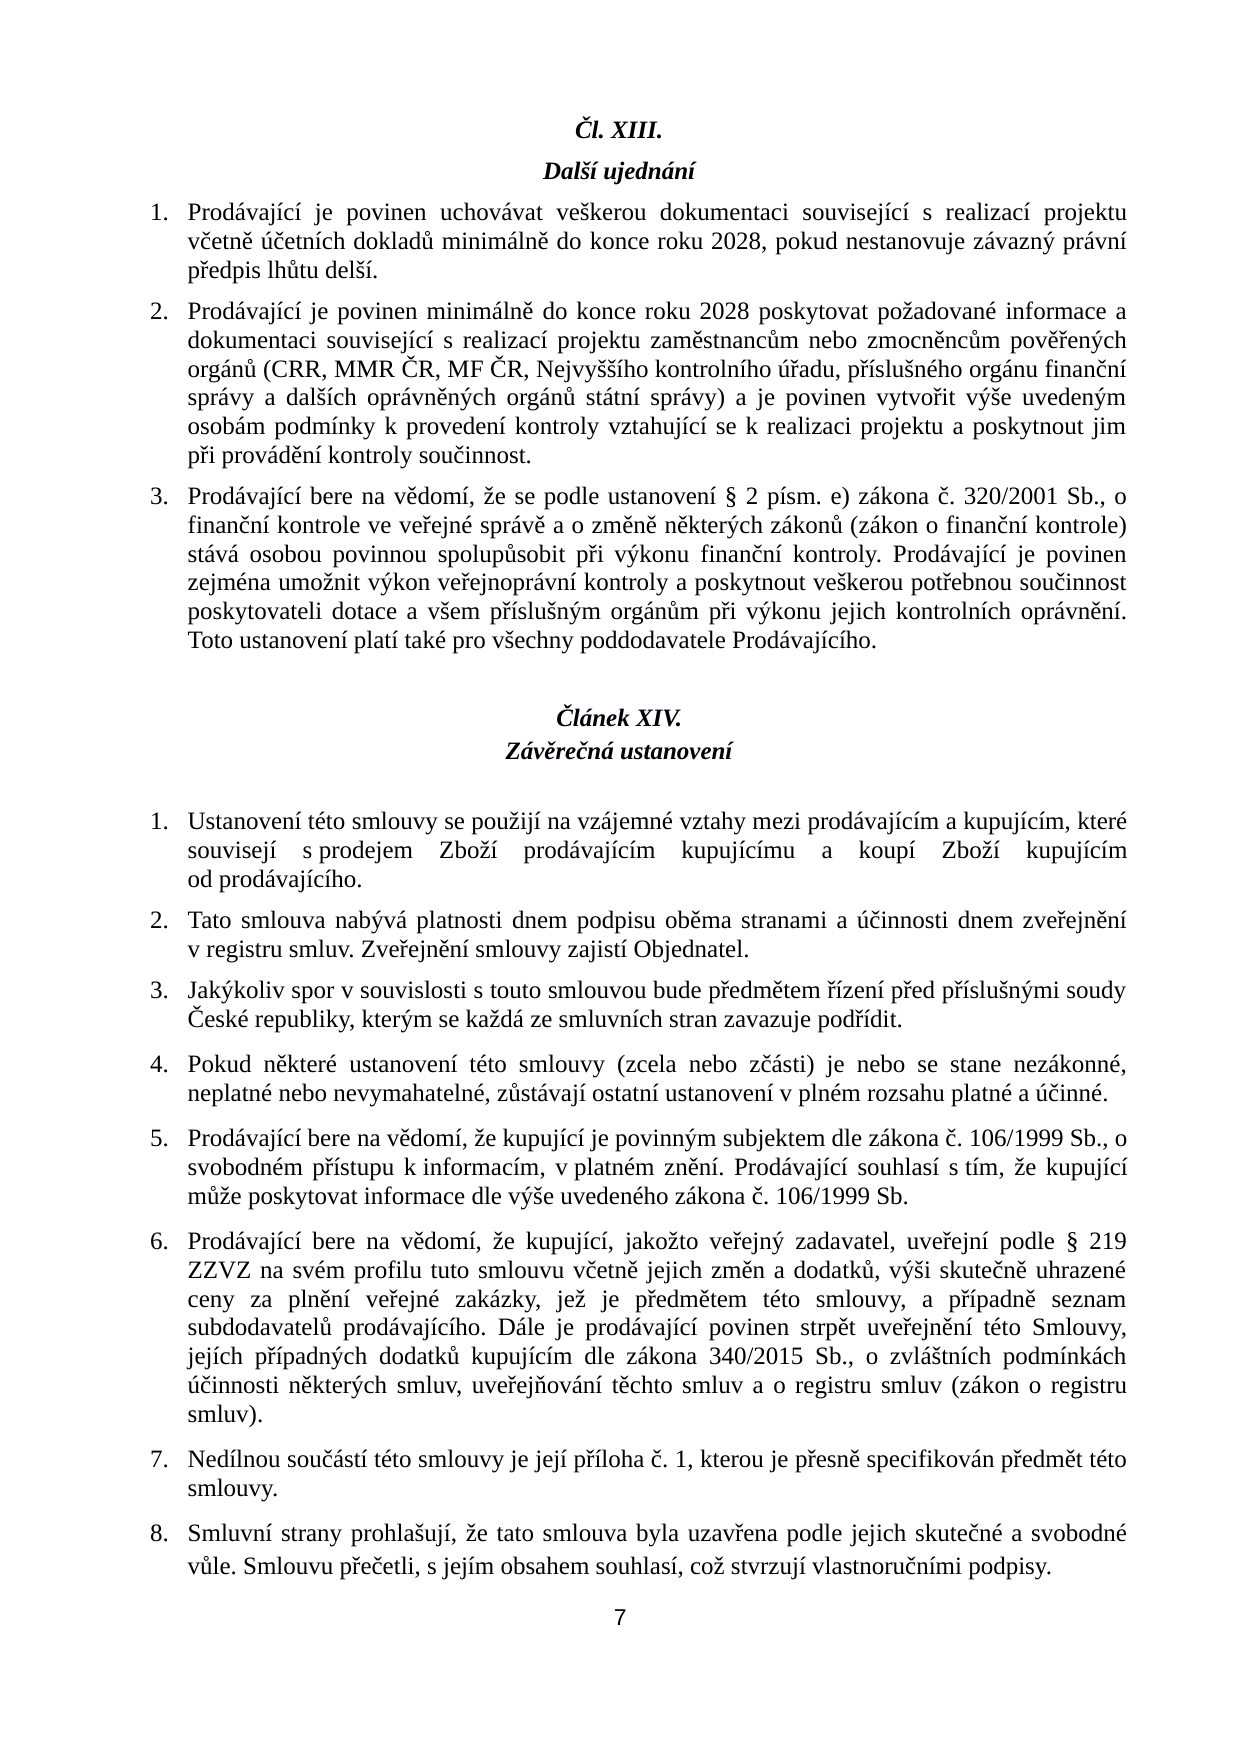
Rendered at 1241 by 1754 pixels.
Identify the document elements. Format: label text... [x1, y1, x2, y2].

list Prodávající je povinen minimálně do konce roku 2028 poskytovat požadované informace a dokumentaci související s realizací projektu zaměstnancům nebo zmocněncům pověřených orgánů (CRR, MMR ČR, MF ČR, Nejvyššího kontrolního úřadu, příslušného orgánu finanční správy a dalších oprávněných orgánů státní správy) a je povinen vytvořit výše uvedeným osobám podmínky k provedení kontroly vztahující se k realizaci projektu a poskytnout jim při provádění kontroly součinnost. [150, 296, 1128, 469]
list Pokud některé ustanovení této smlouvy (zcela nebo zčásti) je nebo se stane nezákonné, neplatné nebo nevymahatelné, zůstávají ostatní ustanovení v plném rozsahu platné a účinné. [150, 1049, 1128, 1107]
list Ustanovení této smlouvy se použijí na vzájemné vztahy mezi prodávajícím a kupujícím, které souvisejí s prodejem Zboží prodávajícím kupujícímu a koupí Zboží kupujícím od prodávajícího. [150, 806, 1128, 892]
text Čl. XIII. [112, 115, 1128, 144]
subtitle Článek XIV. [112, 703, 1128, 732]
list Smluvní strany prohlašují, že tato smlouva byla uzavřena podle jejich skutečné a svobodné vůle. Smlouvu přečetli, s jejím obsahem souhlasí, což stvrzují vlastnoručními podpisy. [150, 1518, 1128, 1580]
list Jakýkoliv spor v souvislosti s touto smlouvou bude předmětem řízení před příslušnými soudy České republiky, kterým se každá ze smluvních stran zavazuje podřídit. [150, 975, 1128, 1032]
subtitle Závěrečná ustanovení [112, 736, 1128, 765]
list Prodávající je povinen uchovávat veškerou dokumentaci související s realizací projektu včetně účetních dokladů minimálně do konce roku 2028, pokud nestanovuje závazný právní předpis lhůtu delší. [150, 197, 1128, 284]
list Prodávající bere na vědomí, že kupující, jakožto veřejný zadavatel, uveřejní podle § 219 ZZVZ na svém profilu tuto smlouvu včetně jejich změn a dodatků, výši skutečně uhrazené ceny za plnění veřejné zakázky, jež je předmětem této smlouvy, a případně seznam subdodavatelů prodávajícího. Dále je prodávající povinen strpět uveřejnění této Smlouvy, jejích případných dodatků kupujícím dle zákona 340/2015 Sb., o zvláštních podmínkách účinnosti některých smluv, uveřejňování těchto smluv a o registru smluv (zákon o registru smluv). [150, 1226, 1128, 1427]
list Tato smlouva nabývá platnosti dnem podpisu oběma stranami a účinnosti dnem zveřejnění v registru smluv. Zveřejnění smlouvy zajistí Objednatel. [150, 905, 1128, 962]
list Nedílnou součástí této smlouvy je její příloha č. 1, kterou je přesně specifikován předmět této smlouvy. [150, 1444, 1128, 1502]
list Prodávající bere na vědomí, že kupující je povinným subjektem dle zákona č. 106/1999 Sb., o svobodném přístupu k informacím, v platném znění. Prodávající souhlasí s tím, že kupující může poskytovat informace dle výše uvedeného zákona č. 106/1999 Sb. [150, 1123, 1128, 1209]
list Prodávající bere na vědomí, že se podle ustanovení § 2 písm. e) zákona č. 320/2001 Sb., o finanční kontrole ve veřejné správě a o změně některých zákonů (zákon o finanční kontrole) stává osobou povinnou spolupůsobit při výkonu finanční kontroly. Prodávající je povinen zejména umožnit výkon veřejnoprávní kontroly a poskytnout veškerou potřebnou součinnost poskytovateli dotace a všem příslušným orgánům při výkonu jejich kontrolních oprávnění. Toto ustanovení platí také pro všechny poddodavatele Prodávajícího. [150, 481, 1128, 654]
text Další ujednání [112, 156, 1128, 185]
